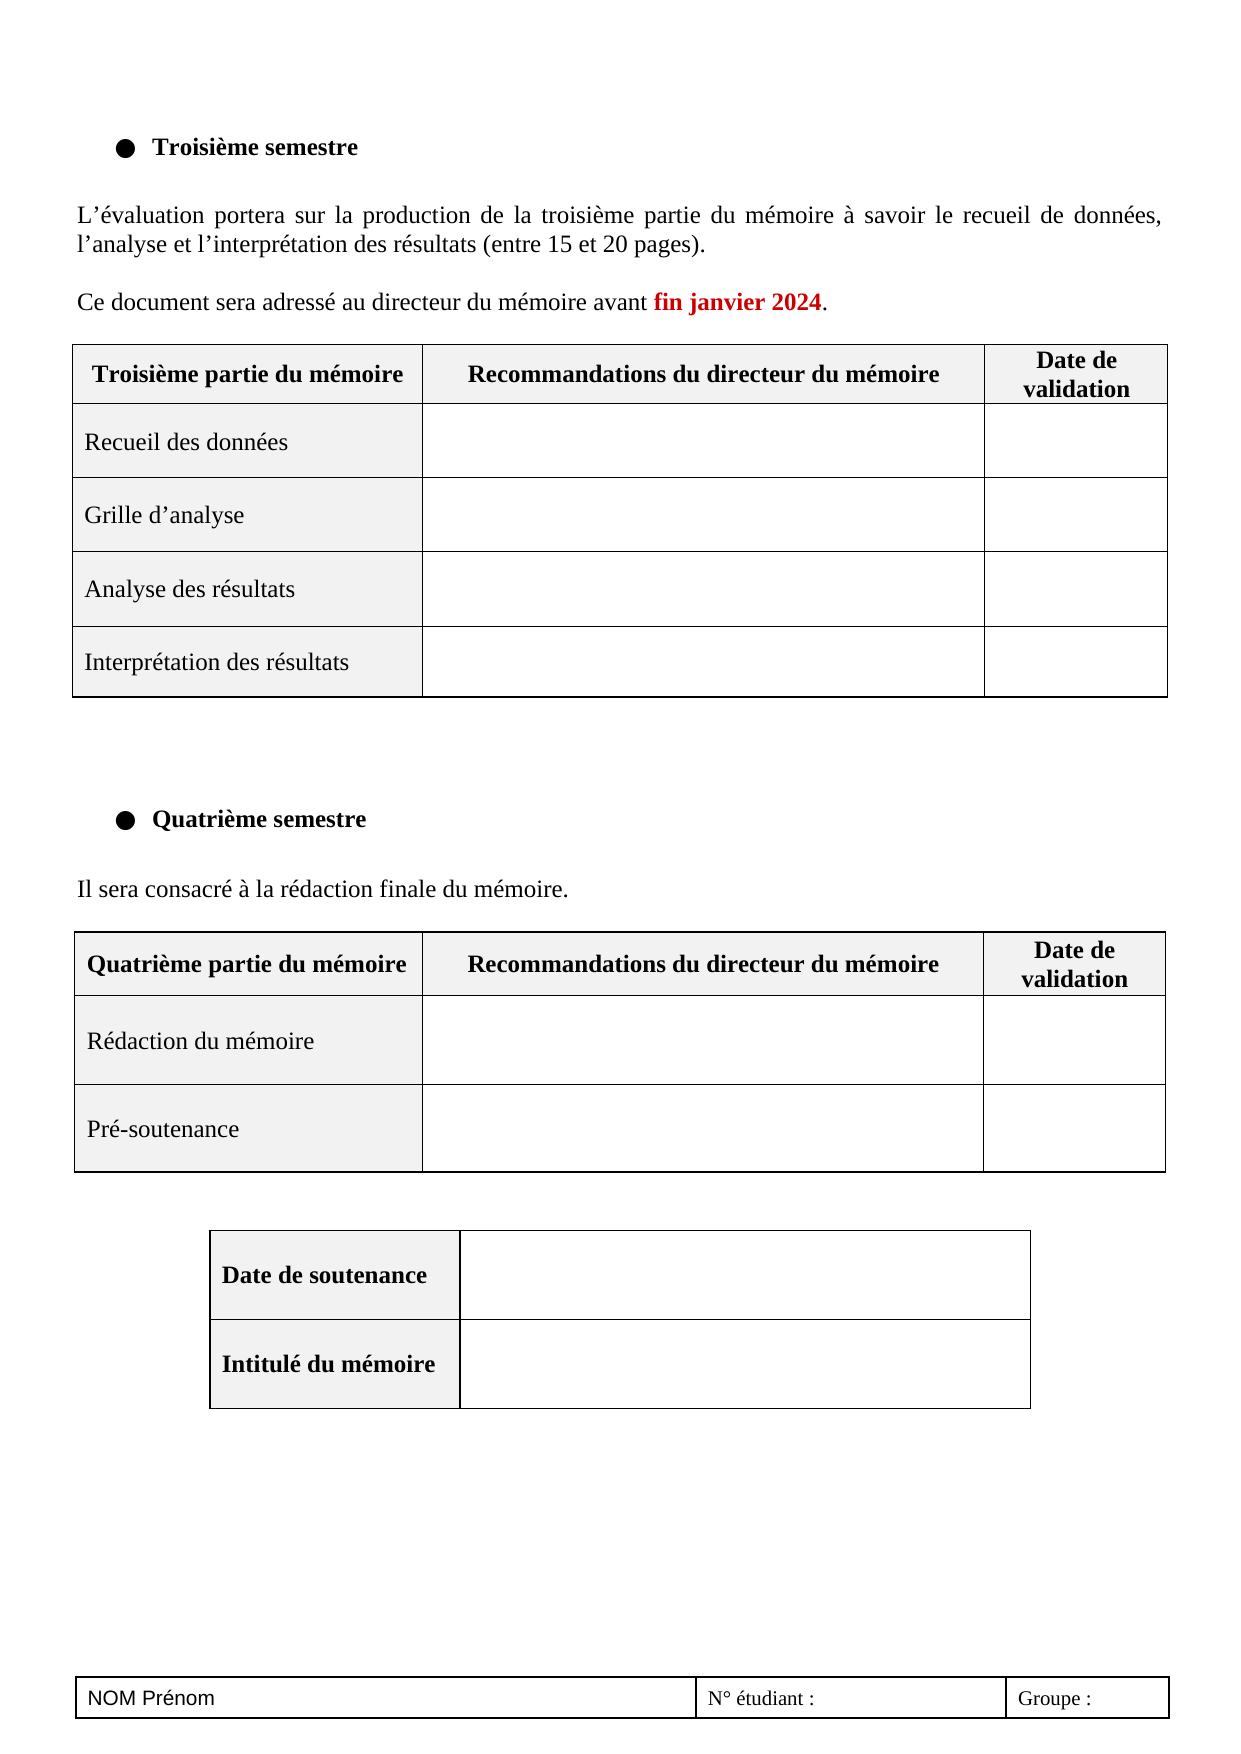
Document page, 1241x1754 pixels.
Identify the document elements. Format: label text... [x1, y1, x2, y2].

table_cell Rédaction du mémoire [75, 996, 422, 1084]
table_header Troisième partie du mémoire [73, 345, 422, 403]
table_header Date de validation [985, 345, 1167, 403]
table_cell Intitulé du mémoire [211, 1320, 459, 1408]
table_header Quatrième partie du mémoire [75, 933, 422, 995]
table_cell [423, 627, 984, 696]
table_header [461, 1231, 1030, 1319]
table_cell Analyse des résultats [73, 552, 422, 626]
text L’évaluation portera sur la production de la troisième partie du mémoire à savoir le recueil de données, l’analyse et l’interprétation des résultats (entre 15 et 20 pages). [77, 200, 1163, 258]
table_cell Recueil des données [73, 404, 422, 477]
table_cell [985, 404, 1167, 477]
table_cell [423, 404, 984, 477]
table_cell [423, 552, 984, 626]
table_cell [423, 478, 984, 551]
table_cell Pré-soutenance [75, 1085, 422, 1171]
table_cell Grille d’analyse [73, 478, 422, 551]
table_cell [985, 552, 1167, 626]
table_header Recommandations du directeur du mémoire [423, 933, 983, 995]
table_cell [423, 996, 983, 1084]
table_header Recommandations du directeur du mémoire [423, 345, 984, 403]
table_header Date de validation [984, 933, 1165, 995]
table_cell Interprétation des résultats [73, 627, 422, 696]
table_cell [984, 1085, 1165, 1171]
text Ce document sera adressé au directeur du mémoire avant fin janvier 2024. [77, 287, 1163, 315]
list Quatrième semestre [114, 791, 1163, 842]
table_cell [985, 627, 1167, 696]
list Troisième semestre [114, 119, 1163, 170]
table_cell [984, 996, 1165, 1084]
table_cell [461, 1320, 1030, 1408]
table_cell [423, 1085, 983, 1171]
table_header Date de soutenance [211, 1231, 459, 1319]
table_cell [985, 478, 1167, 551]
text Il sera consacré à la rédaction finale du mémoire. [77, 874, 1163, 903]
